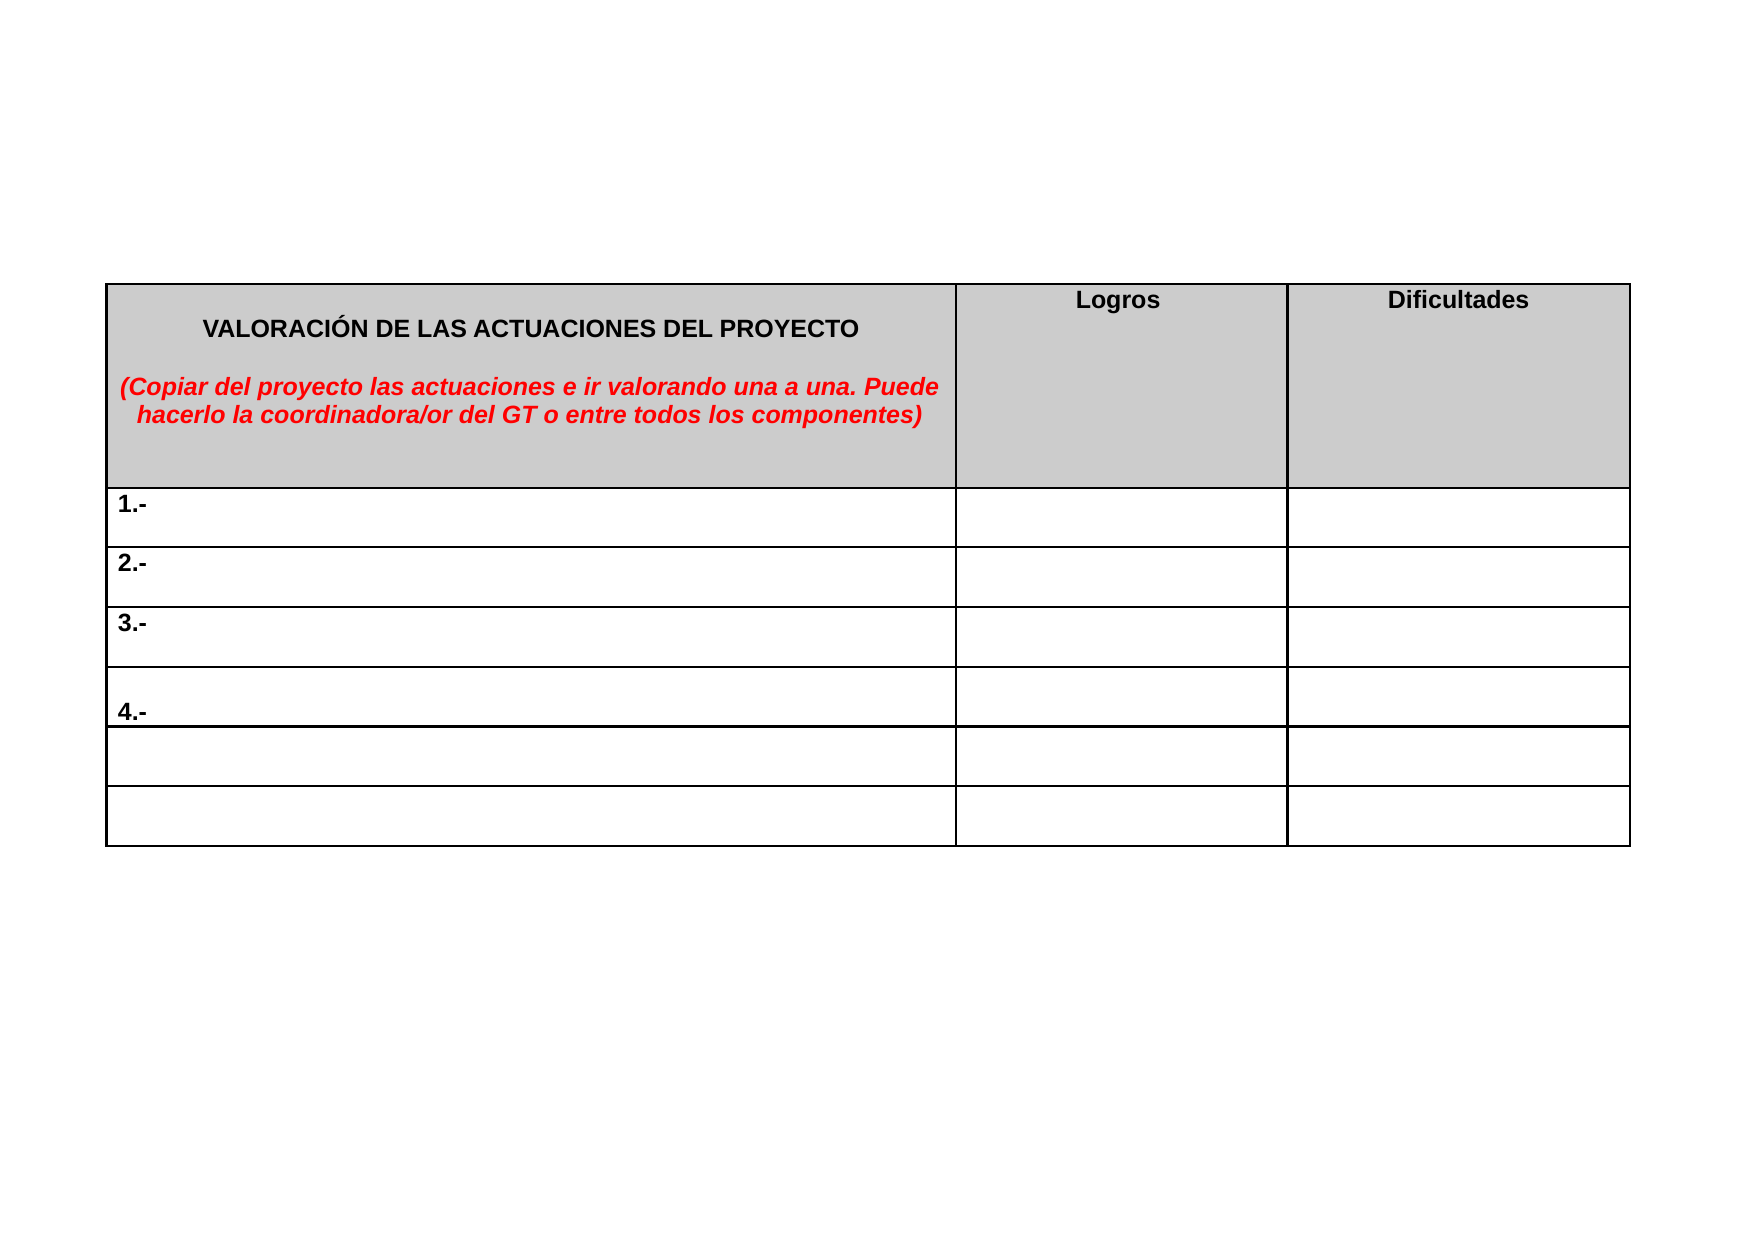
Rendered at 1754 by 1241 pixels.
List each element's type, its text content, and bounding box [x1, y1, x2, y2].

table_cell [1289, 787, 1629, 845]
table_cell 3.- [108, 608, 955, 666]
table_cell [1289, 668, 1629, 725]
table_cell [957, 668, 1286, 725]
table_cell [1289, 548, 1629, 606]
table_cell [108, 728, 955, 785]
table_cell [957, 548, 1286, 606]
table_cell [957, 489, 1286, 546]
table_header Dificultades [1289, 285, 1629, 487]
table_cell [1289, 608, 1629, 666]
table_cell 1.- [108, 489, 955, 546]
table_cell [957, 608, 1286, 666]
table_cell 4.- [108, 668, 955, 725]
table_cell [1289, 728, 1629, 785]
table_header VALORACIÓN DE LAS ACTUACIONES DEL PROYECTO (Copiar del proyecto las actuaciones e ir valorando una a una. Puede hacerlo la coordinadora/or del GT o entre todos los componentes) [108, 285, 955, 487]
table_cell [957, 728, 1286, 785]
table_cell 2.- [108, 548, 955, 606]
table_cell [1289, 489, 1629, 546]
table_header Logros [957, 285, 1286, 487]
table_cell [957, 787, 1286, 845]
table_cell [108, 787, 955, 845]
